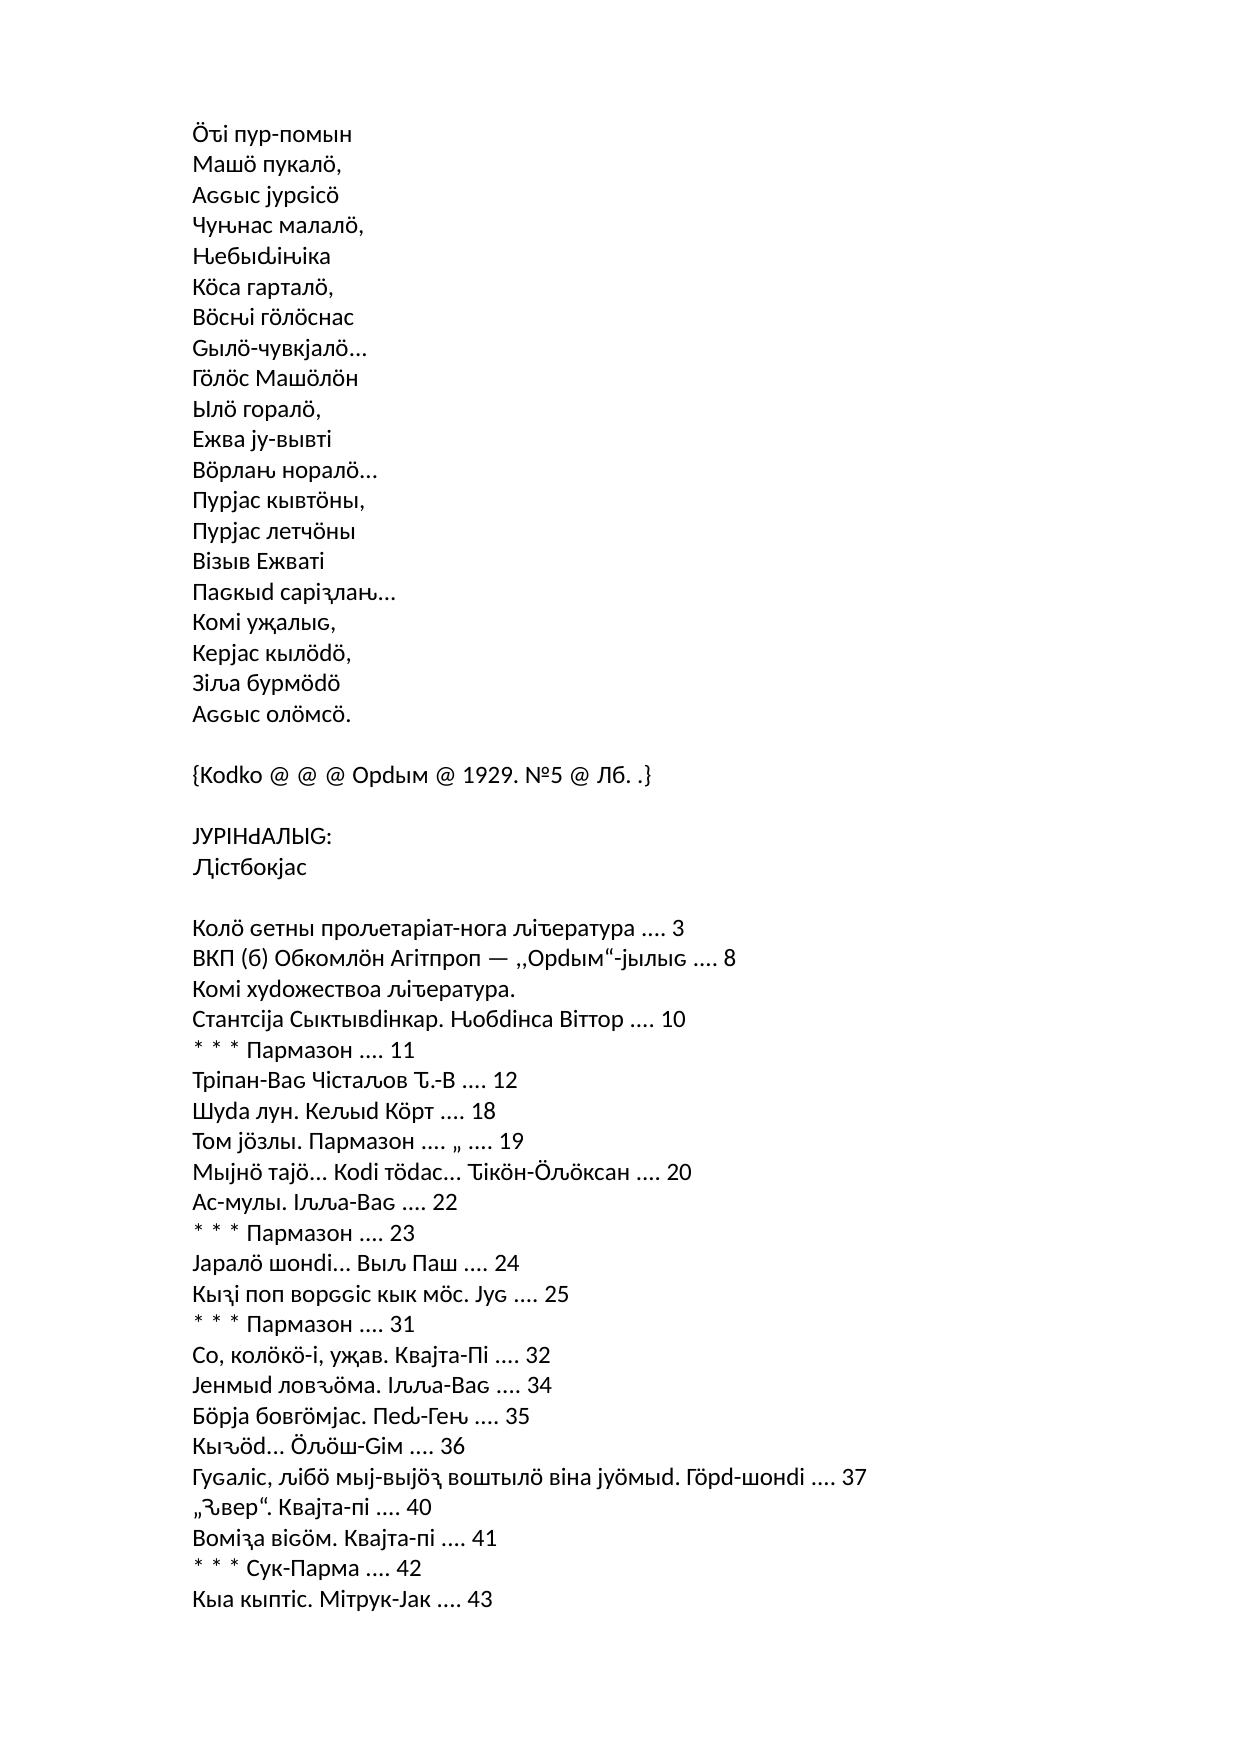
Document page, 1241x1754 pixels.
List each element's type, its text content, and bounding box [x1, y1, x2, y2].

text Ежва ју-вывті [118, 423, 1122, 454]
text Бӧрја бовгӧмјас. Пеԃ-Геԋ .... 35 [118, 1400, 1122, 1431]
text Чуԋнас малалӧ, [118, 210, 1122, 240]
text Ԋебыԃіԋіка [118, 240, 1122, 271]
text Гӧлӧс Машӧлӧн [118, 362, 1122, 393]
text Вӧрлаԋ норалӧ... [118, 454, 1122, 484]
text Јаралӧ шонԁі... Выԉ Паш .... 24 [118, 1247, 1122, 1278]
text Ас-мулы. Іԉԉа-Ваԍ .... 22 [118, 1186, 1122, 1217]
text Јенмыԁ ловԅӧма. Іԉԉа-Ваԍ .... 34 [118, 1369, 1122, 1400]
text Комі хуԁожествоа ԉіԏература. [118, 973, 1122, 1003]
text Ӧԏі пур-помын [118, 118, 1122, 149]
text Керјас кылӧԁӧ, [118, 637, 1122, 667]
text Кыԇі поп ворԍԍіс кык мӧс. Јуԍ .... 25 [118, 1278, 1122, 1308]
text * * * Пармазон .... 31 [118, 1308, 1122, 1339]
text Паԍкыԁ саріԇлаԋ... [118, 576, 1122, 606]
text ЈУРІНԀАЛЫԌ: [118, 820, 1122, 851]
text Кӧса гарталӧ, [118, 271, 1122, 301]
text Аԍԍыс јурԍісӧ [118, 179, 1122, 210]
text Ылӧ горалӧ, [118, 393, 1122, 423]
text Зіԉа бурмӧԁӧ [118, 667, 1122, 698]
text Ԉістбокјас [118, 851, 1122, 881]
text ВКП (б) Обкомлӧн Агітпроп — ,,Орԁым“-јылыԍ .... 8 [118, 942, 1122, 973]
text Шуԁа лун. Кеԉыԁ Кӧрт .... 18 [118, 1095, 1122, 1125]
text Тріпан-Ваԍ Чістаԉов Ԏ.-В .... 12 [118, 1064, 1122, 1095]
text Том јӧзлы. Пармазон .... „ .... 19 [118, 1125, 1122, 1156]
text Ԍылӧ-чувкјалӧ... [118, 332, 1122, 362]
text Кыԅӧԁ... Ӧԉӧш-Ԍім .... 36 [118, 1431, 1122, 1461]
text * * * Пармазон .... 23 [118, 1217, 1122, 1247]
text * * * Пармазон .... 11 [118, 1034, 1122, 1064]
text Машӧ пукалӧ, [118, 149, 1122, 179]
text Аԍԍыс олӧмсӧ. [118, 698, 1122, 728]
text {Kodko @ @ @ Орԁым @ 1929. №5 @ Лб. .} [118, 759, 1122, 789]
text Комі уҗалыԍ, [118, 606, 1122, 637]
text Гуԍаліс, ԉібӧ мыј-выјӧԇ воштылӧ віна јуӧмыԁ. Гӧрԁ-шонԁі .... 37 [118, 1461, 1122, 1492]
text Візыв Ежваті [118, 545, 1122, 576]
text Стантсіја Сыктывԁінкар. Ԋобԁінса Віттор .... 10 [118, 1003, 1122, 1034]
text Мыјнӧ тајӧ... Коԁі тӧԁас... Ԏікӧн-Ӧԉӧксан .... 20 [118, 1156, 1122, 1186]
text „Ԅвер“. Квајта-пі .... 40 [118, 1492, 1122, 1522]
text Воміԇа віԍӧм. Квајта-пі .... 41 [118, 1522, 1122, 1553]
text Кыа кыптіс. Мітрук-Јак .... 43 [118, 1583, 1122, 1614]
text Пурјас кывтӧны, [118, 484, 1122, 515]
text Колӧ ԍетны проԉетаріат-нога ԉіԏература .... 3 [118, 912, 1122, 942]
text Вӧсԋі гӧлӧснас [118, 301, 1122, 332]
text Со, колӧкӧ-і, уҗав. Квајта-Пі .... 32 [118, 1339, 1122, 1369]
text Пурјас летчӧны [118, 515, 1122, 545]
text * * * Сук-Парма .... 42 [118, 1553, 1122, 1583]
